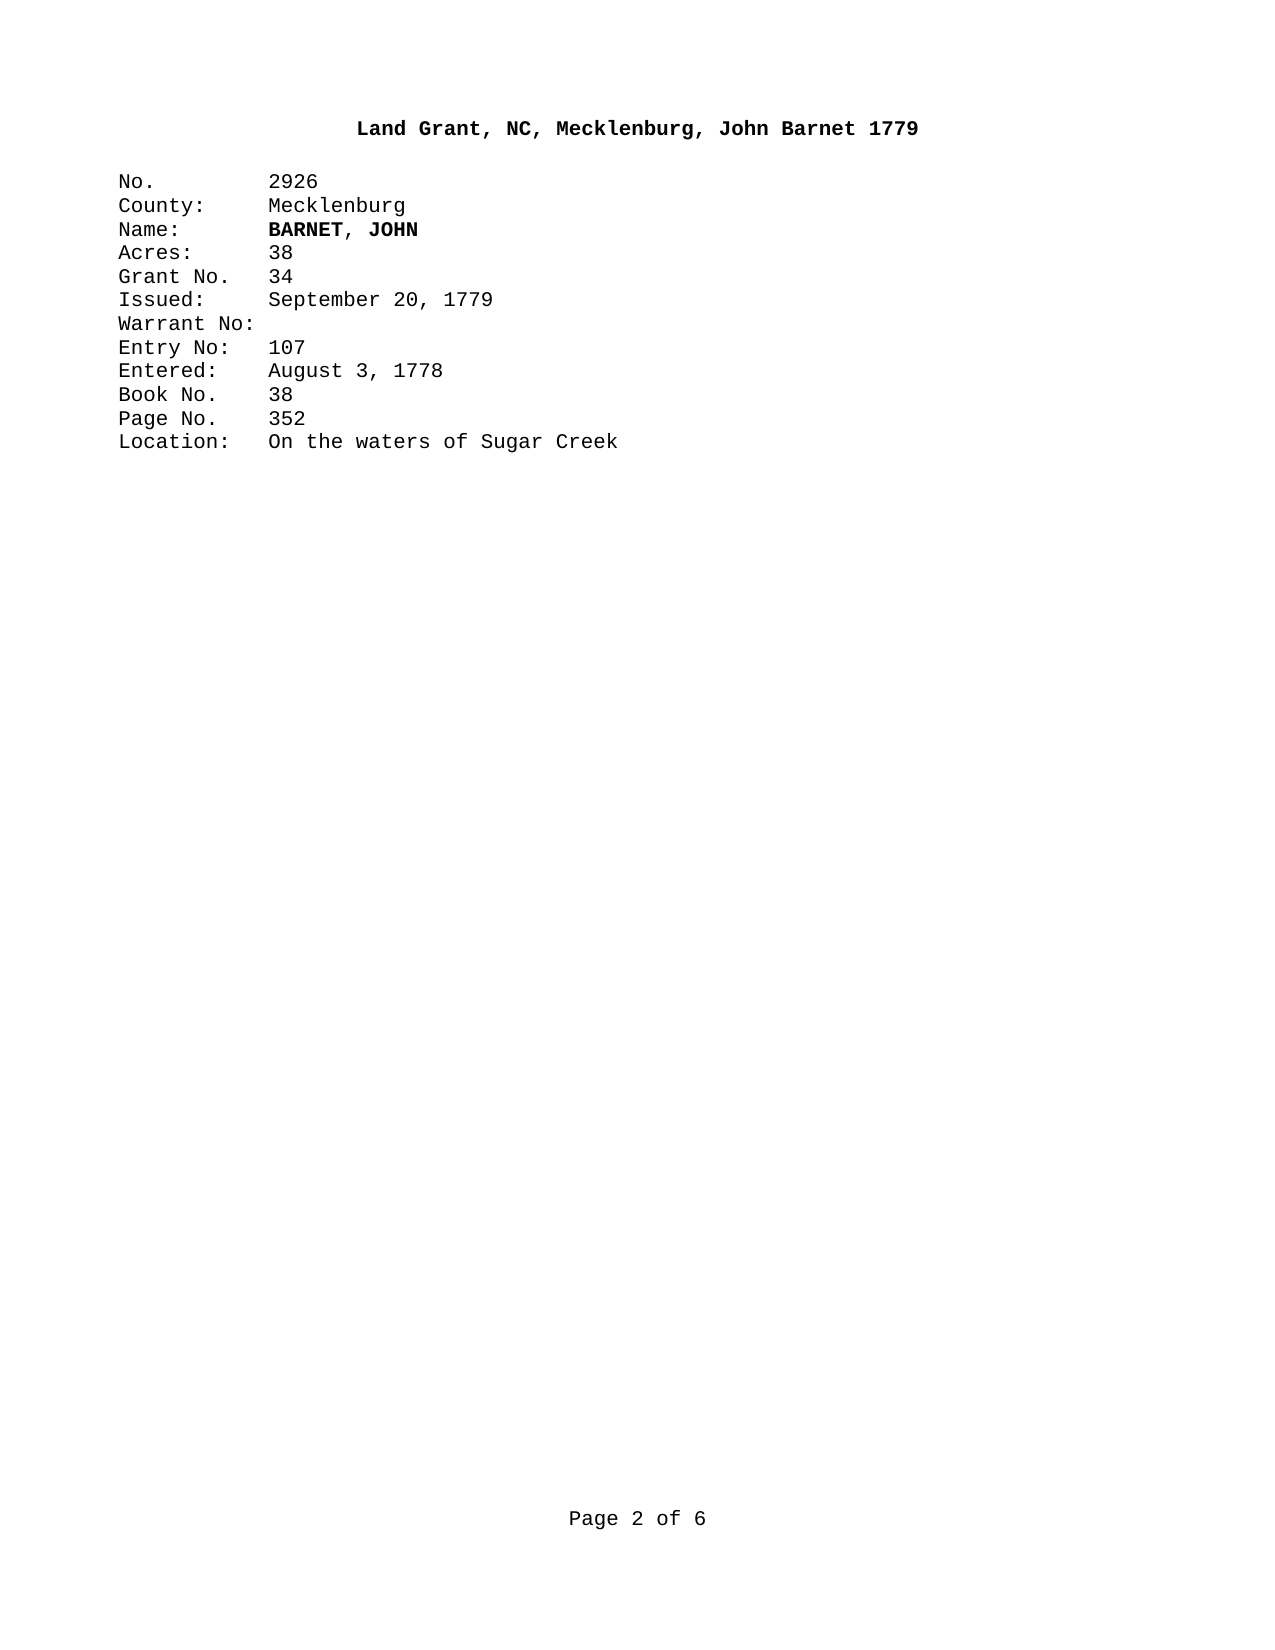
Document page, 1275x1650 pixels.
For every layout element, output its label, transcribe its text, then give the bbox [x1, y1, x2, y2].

text Grant No. 34 [118, 266, 1157, 289]
text Book No. 38 [118, 384, 1157, 408]
text Warrant No: [118, 313, 1157, 337]
text County: Mecklenburg [118, 195, 1157, 218]
text Page No. 352 [118, 408, 1157, 431]
text Issued: September 20, 1779 [118, 289, 1157, 313]
text Location: On the waters of Sugar Creek [118, 431, 1157, 455]
text Entry No: 107 [118, 337, 1157, 360]
text Entered: August 3, 1778 [118, 360, 1157, 384]
text Acres: 38 [118, 242, 1157, 266]
text No. 2926 [118, 171, 1157, 195]
text Name: Barnet, John [118, 218, 1157, 242]
